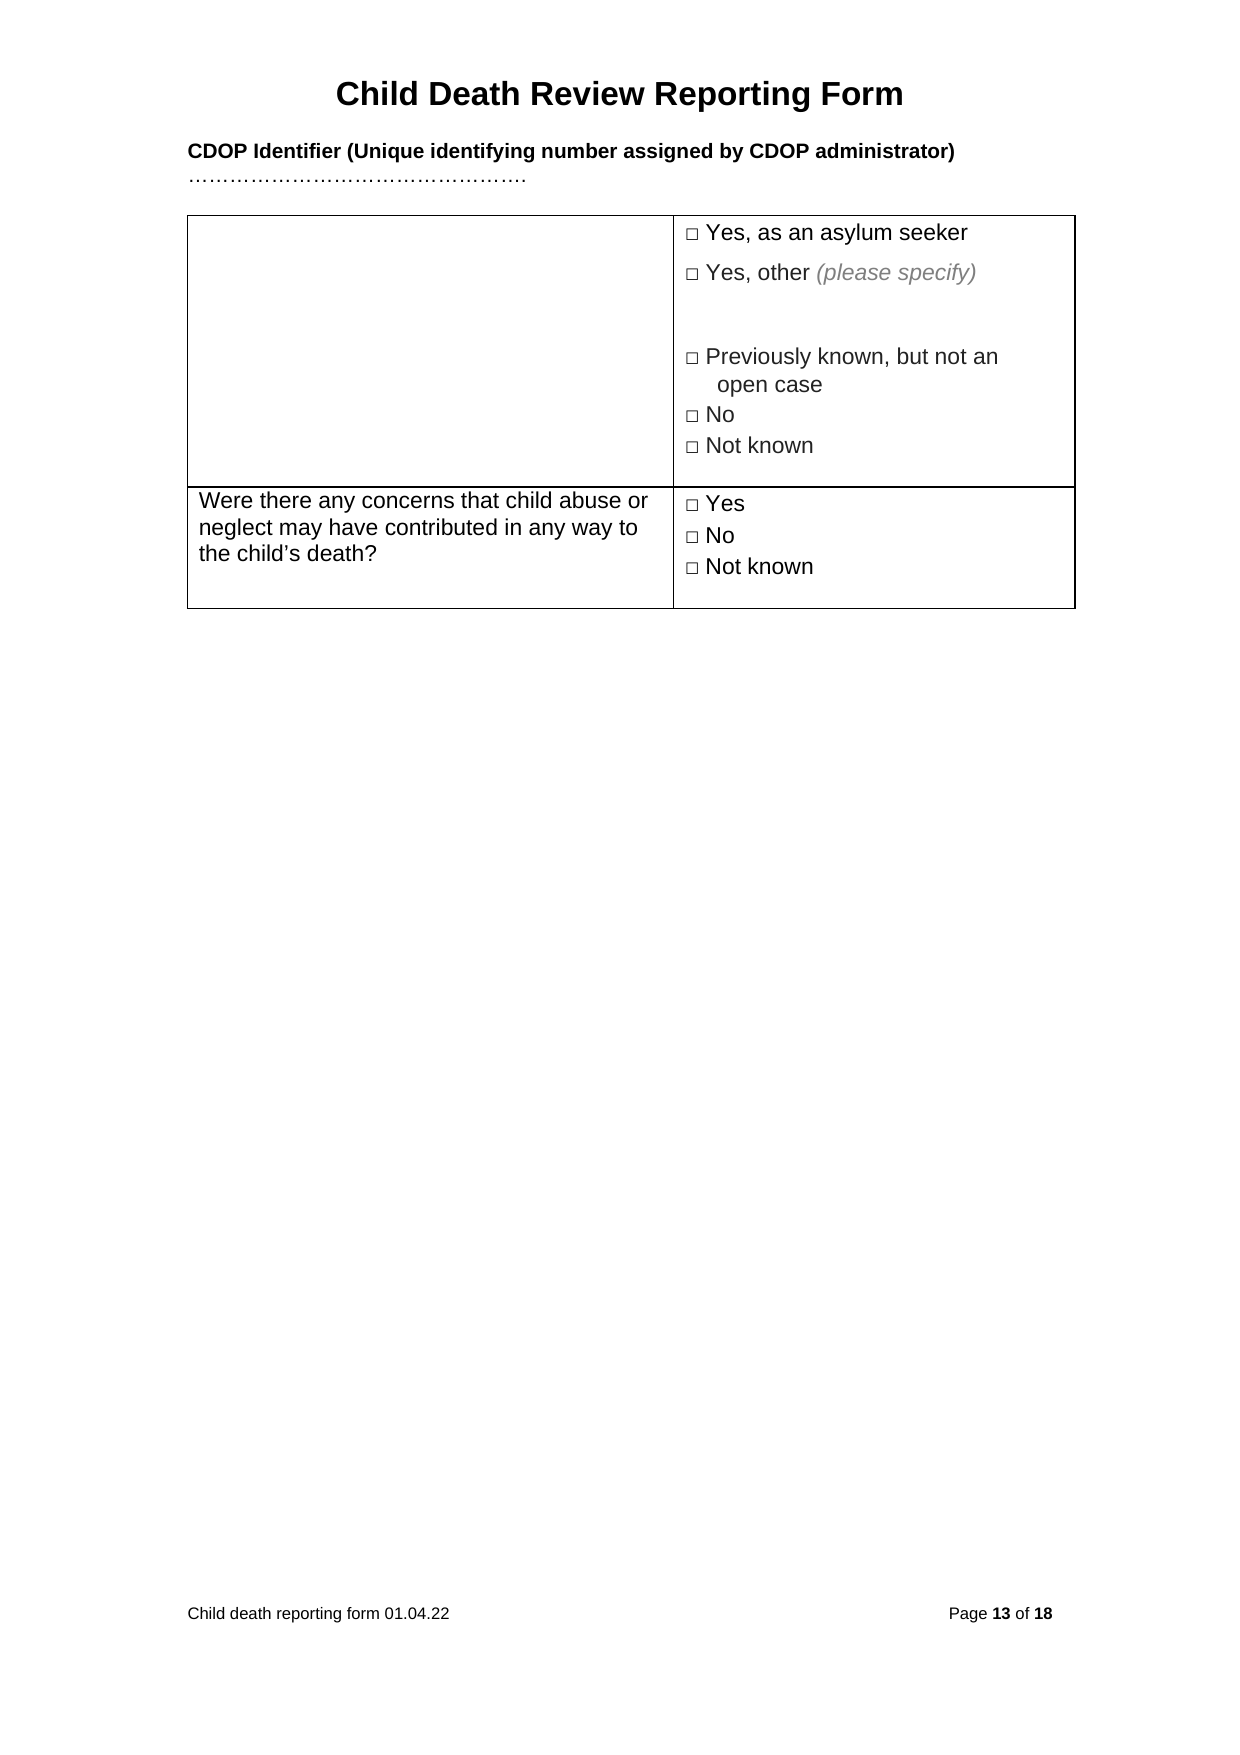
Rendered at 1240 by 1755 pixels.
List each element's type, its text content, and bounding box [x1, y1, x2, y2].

table_cell [188, 216, 673, 486]
table_cell Were there any concerns that child abuse or neglect may have contributed in any way to the child’s death? [188, 488, 673, 607]
table_cell ☐ Yes ☐ No ☐ Not known [674, 488, 1074, 607]
